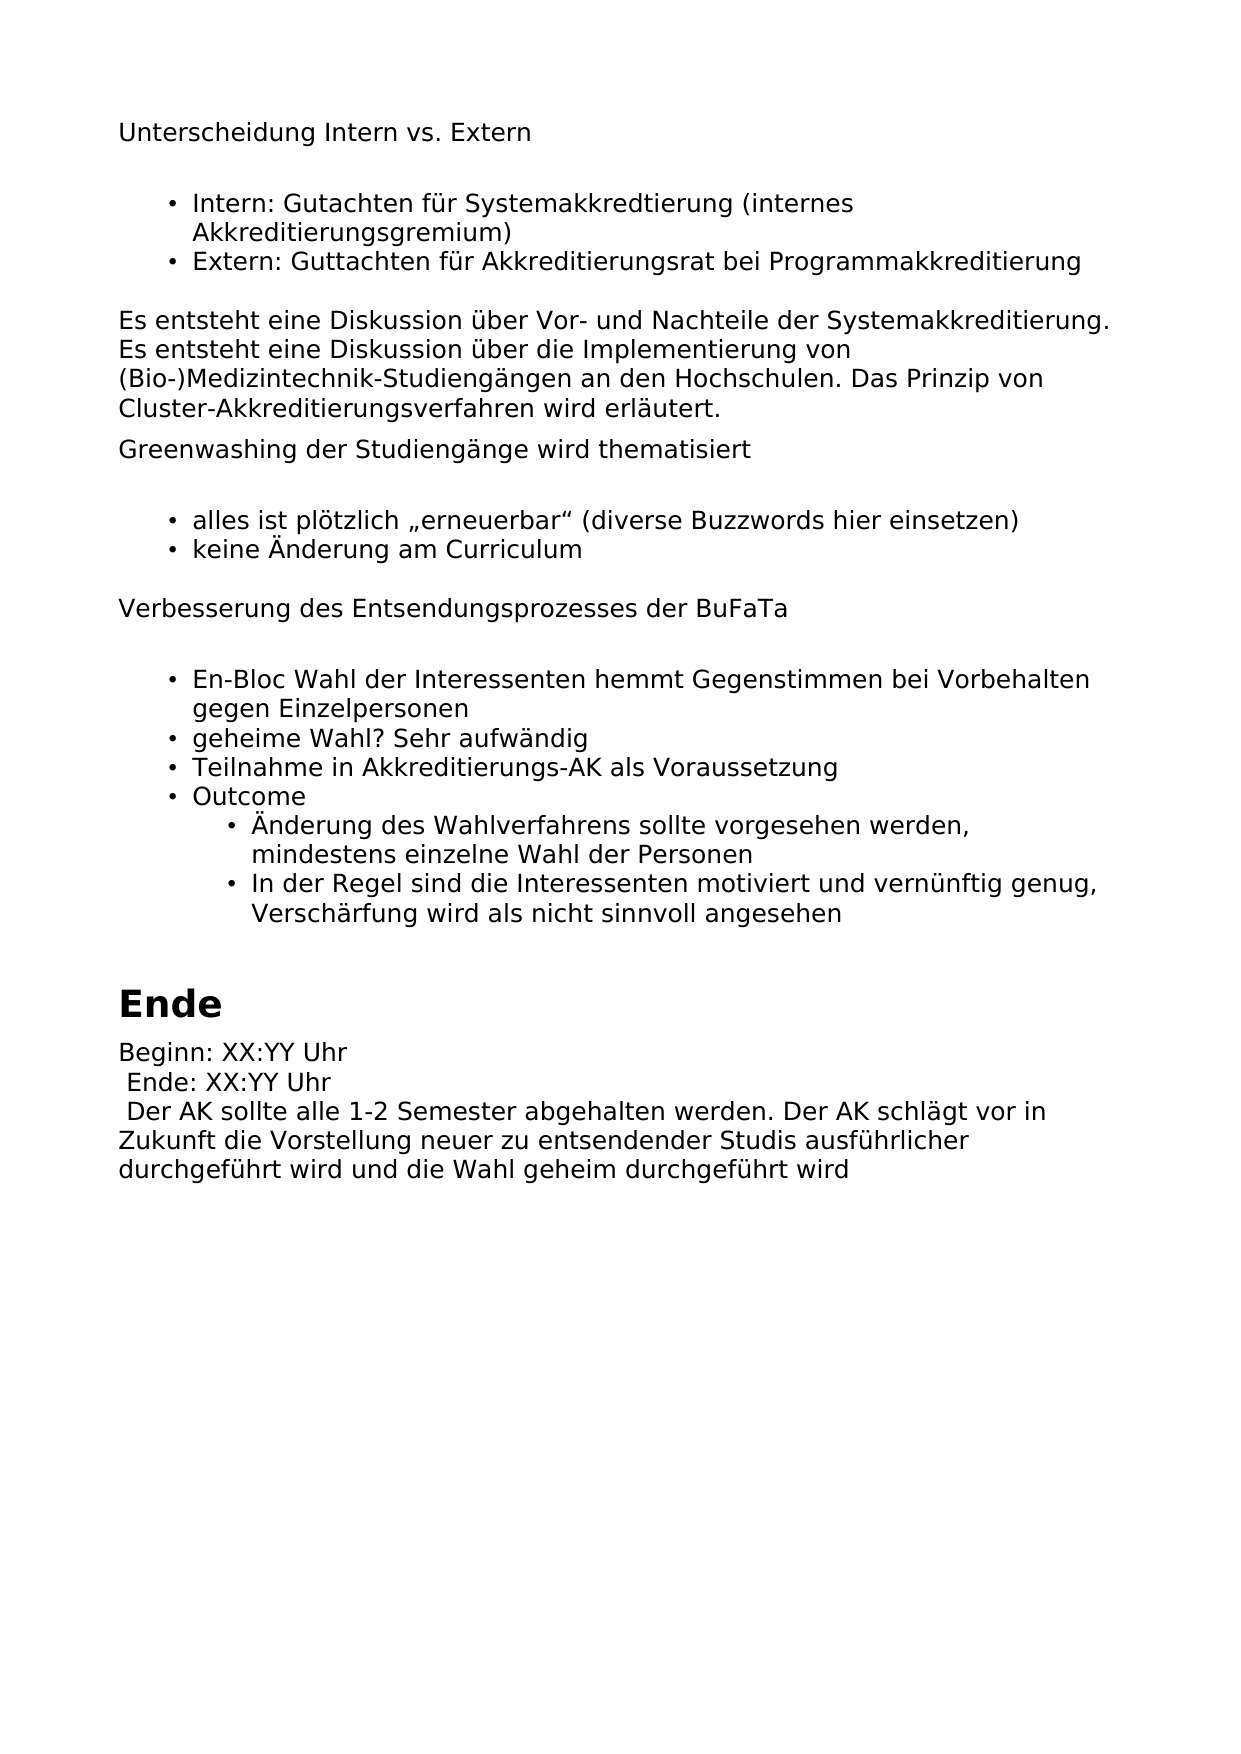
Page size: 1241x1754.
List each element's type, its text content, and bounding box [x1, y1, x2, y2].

subtitle Ende [118, 982, 1122, 1026]
list geheime Wahl? Sehr aufwändig [177, 724, 1122, 753]
list In der Regel sind die Interessenten motiviert und vernünftig genug, Verschärfung wird als nicht sinnvoll angesehen [236, 870, 1122, 928]
list Änderung des Wahlverfahrens sollte vorgesehen werden, mindestens einzelne Wahl der Personen [236, 811, 1122, 870]
text Beginn: XX:YY Uhr Ende: XX:YY Uhr Der AK sollte alle 1-2 Semester abgehalten werden. Der AK schlägt vor in Zukunft die Vorstellung neuer zu entsendender Studis ausführlicher durchgeführt wird und die Wahl geheim durchgeführt wird [118, 1039, 1122, 1184]
text Greenwashing der Studiengänge wird thematisiert [118, 435, 1122, 464]
text Unterscheidung Intern vs. Extern [118, 118, 1122, 147]
list Teilnahme in Akkreditierungs-AK als Voraussetzung [177, 753, 1122, 782]
text Es entsteht eine Diskussion über Vor- und Nachteile der Systemakkreditierung. Es entsteht eine Diskussion über die Implementierung von (Bio-)Medizintechnik-Studiengängen an den Hochschulen. Das Prinzip von Cluster-Akkreditierungsverfahren wird erläutert. [118, 306, 1122, 423]
list Extern: Guttachten für Akkreditierungsrat bei Programmakkreditierung [177, 248, 1122, 277]
list alles ist plötzlich „erneuerbar“ (diverse Buzzwords hier einsetzen) [177, 507, 1122, 536]
text Verbesserung des Entsendungsprozesses der BuFaTa [118, 594, 1122, 623]
list En-Bloc Wahl der Interessenten hemmt Gegenstimmen bei Vorbehalten gegen Einzelpersonen [177, 666, 1122, 724]
list Intern: Gutachten für Systemakkredtierung (internes Akkreditierungsgremium) [177, 189, 1122, 248]
list Outcome [177, 782, 1122, 811]
list keine Änderung am Curriculum [177, 536, 1122, 565]
